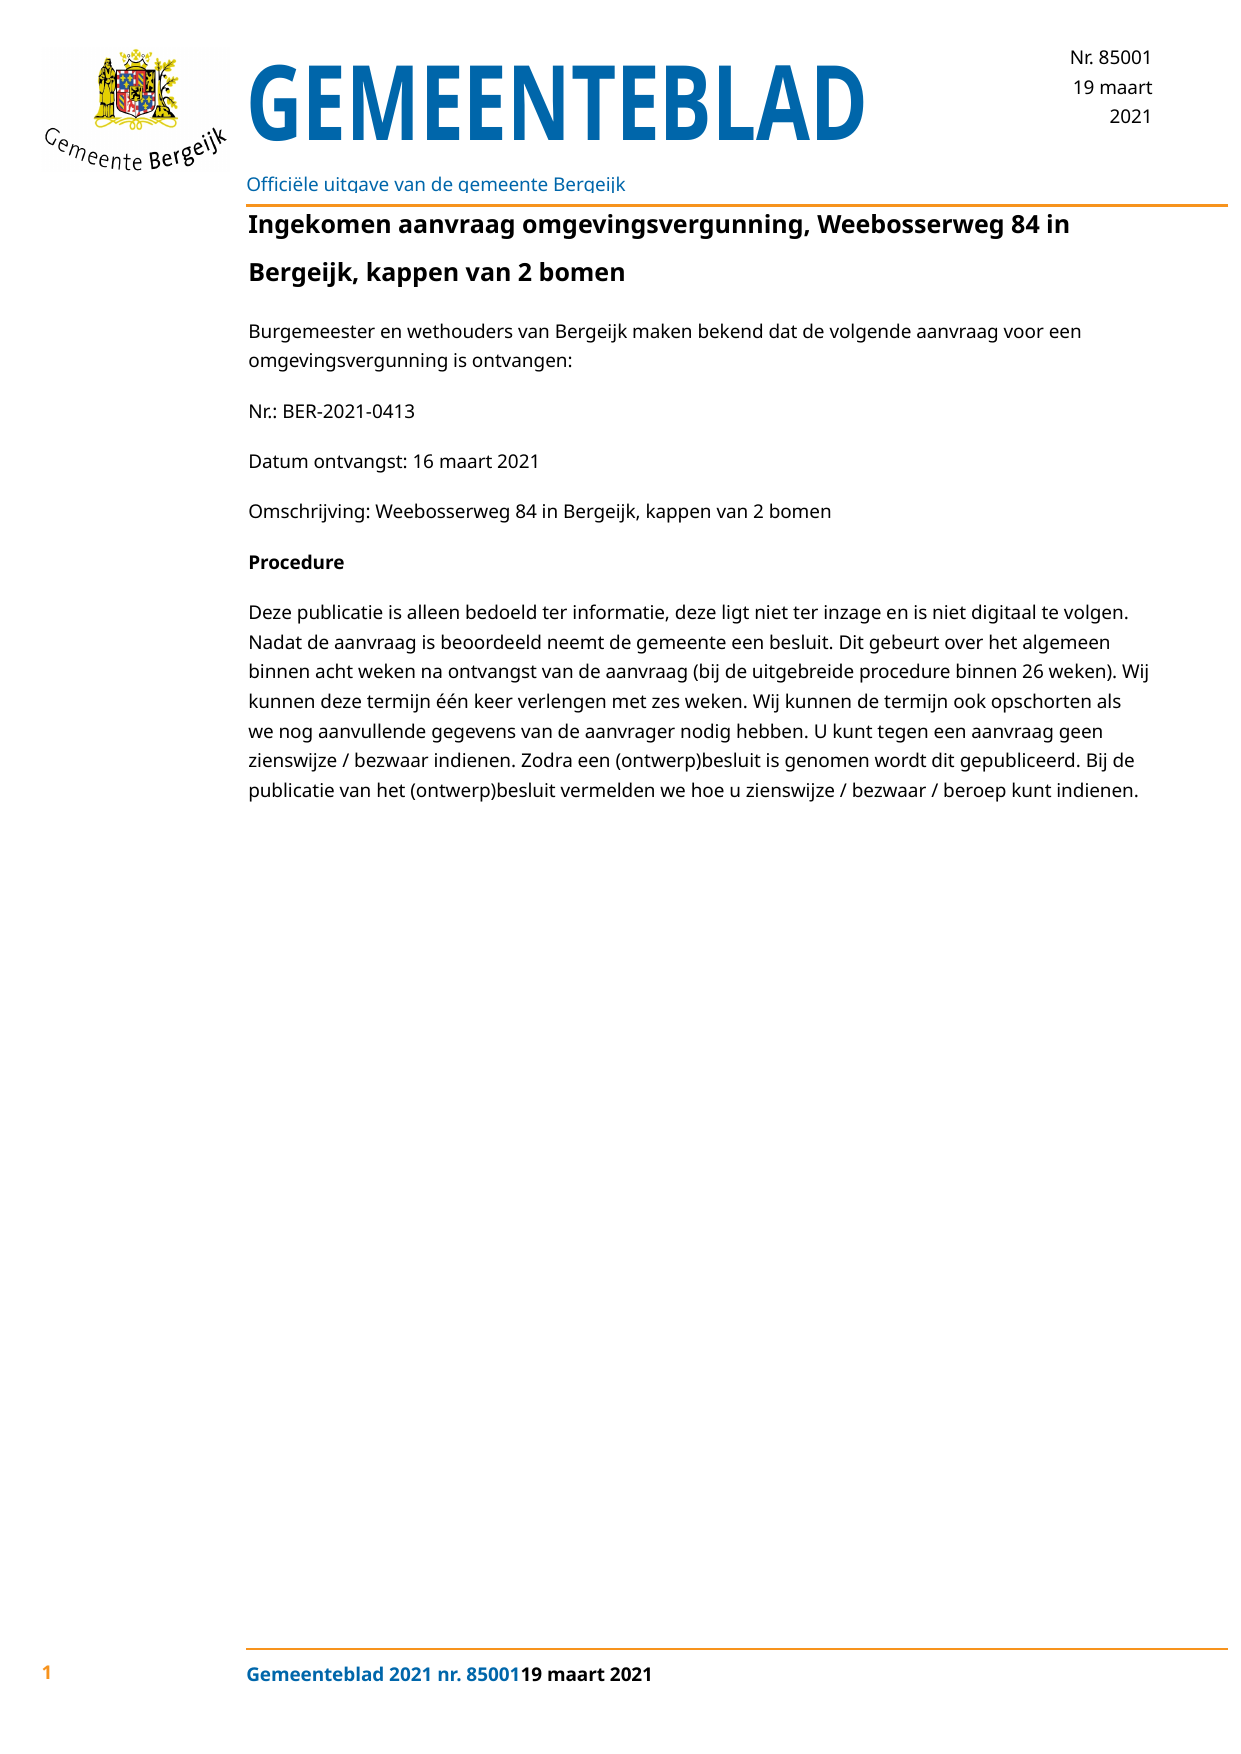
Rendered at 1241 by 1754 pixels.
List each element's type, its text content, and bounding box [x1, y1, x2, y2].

text Datum ontvangst: 16 maart 2021 [248, 448, 1152, 474]
text Nr.: BER-2021-0413 [248, 398, 1152, 424]
text Burgemeester en wethouders van Bergeijk maken bekend dat de volgende aanvraag voor een omgevingsvergunning is ontvangen: [248, 318, 1152, 373]
picture [41, 47, 231, 172]
text Ingekomen aanvraag omgevingsvergunning, Weebosserweg 84 in Bergeijk, kappen van 2 bomen [248, 207, 1152, 288]
text Omschrijving: Weebosserweg 84 in Bergeijk, kappen van 2 bomen [248, 499, 1152, 524]
text Procedure [248, 549, 1152, 575]
text Deze publicatie is alleen bedoeld ter informatie, deze ligt niet ter inzage en is niet digitaal te volgen. Nadat de aanvraag is beoordeeld neemt de gemeente een besluit. Dit gebeurt over het algemeen binnen acht weken na ontvangst van de aanvraag (bij de uitgebreide procedure binnen 26 weken). Wij kunnen deze termijn één keer verlengen met zes weken. Wij kunnen de termijn ook opschorten als we nog aanvullende gegevens van de aanvrager nodig hebben. U kunt tegen een aanvraag geen zienswijze / bezwaar indienen. Zodra een (ontwerp)besluit is genomen wordt dit gepubliceerd. Bij de publicatie van het (ontwerp)besluit vermelden we hoe u zienswijze / bezwaar / beroep kunt indienen. [248, 599, 1152, 803]
